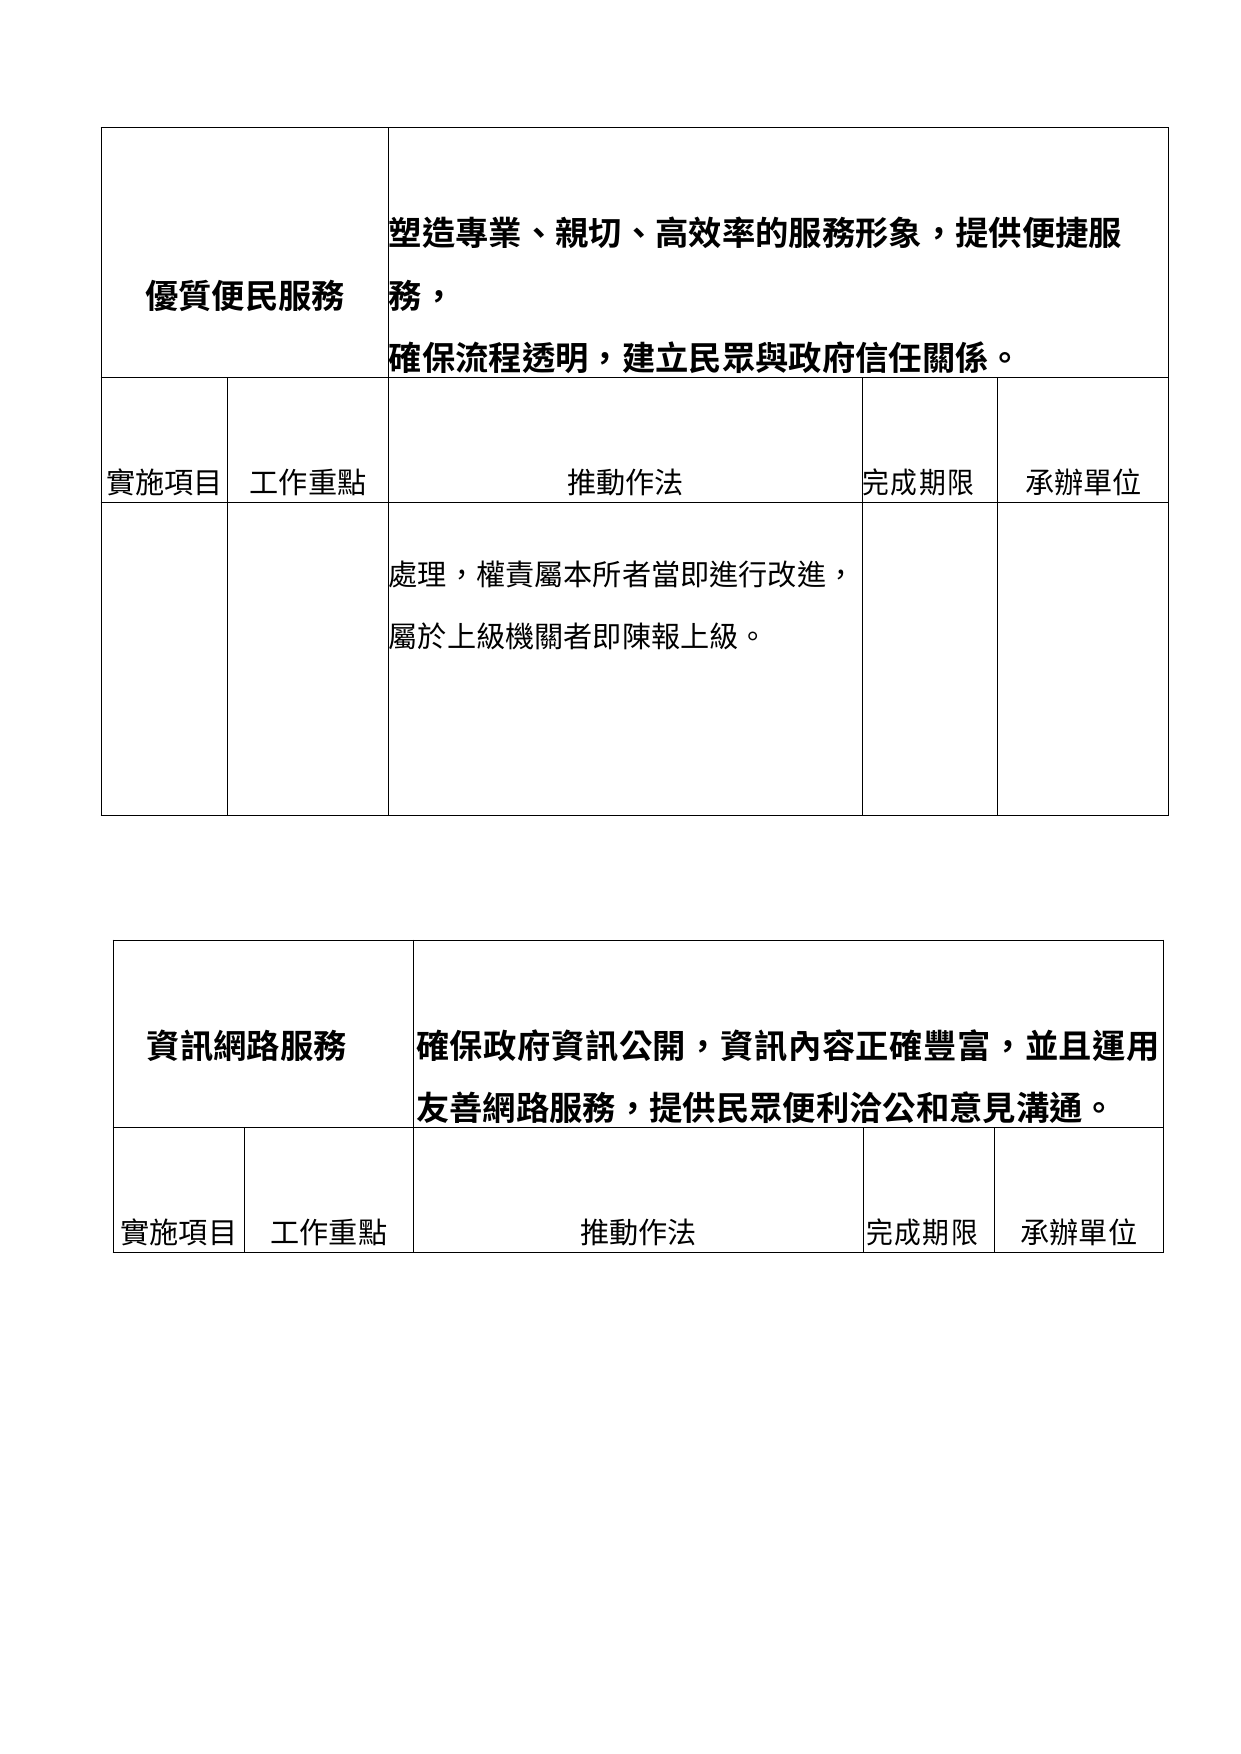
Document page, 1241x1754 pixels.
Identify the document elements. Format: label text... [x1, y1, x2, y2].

table_cell [998, 503, 1168, 814]
table_cell 推動作法 [414, 1128, 863, 1252]
table_header 優質便民服務 [102, 128, 388, 377]
table_cell 承辦單位 [995, 1128, 1163, 1252]
table_cell 工作重點 [245, 1128, 413, 1252]
table_cell 承辦單位 [998, 378, 1168, 502]
table_header 確保政府資訊公開，資訊內容正確豐富，並且運用友善網路服務，提供民眾便利洽公和意見溝通。 [414, 941, 1163, 1127]
table_cell 完成期限 [864, 1128, 994, 1252]
table_header 塑造專業、親切、高效率的服務形象，提供便捷服務， 確保流程透明，建立民眾與政府信任關係。 [389, 128, 1168, 377]
table_cell 完成期限 [863, 378, 997, 502]
table_cell 推動作法 [389, 378, 862, 502]
table_cell 實施項目 [102, 378, 227, 502]
table_header 資訊網路服務 [114, 941, 413, 1127]
table_cell [228, 503, 388, 814]
table_cell 處理，權責屬本所者當即進行改進，屬於上級機關者即陳報上級。 [389, 503, 862, 814]
table_cell [863, 503, 997, 814]
table_cell 實施項目 [114, 1128, 244, 1252]
table_cell 工作重點 [228, 378, 388, 502]
table_cell [102, 503, 227, 814]
